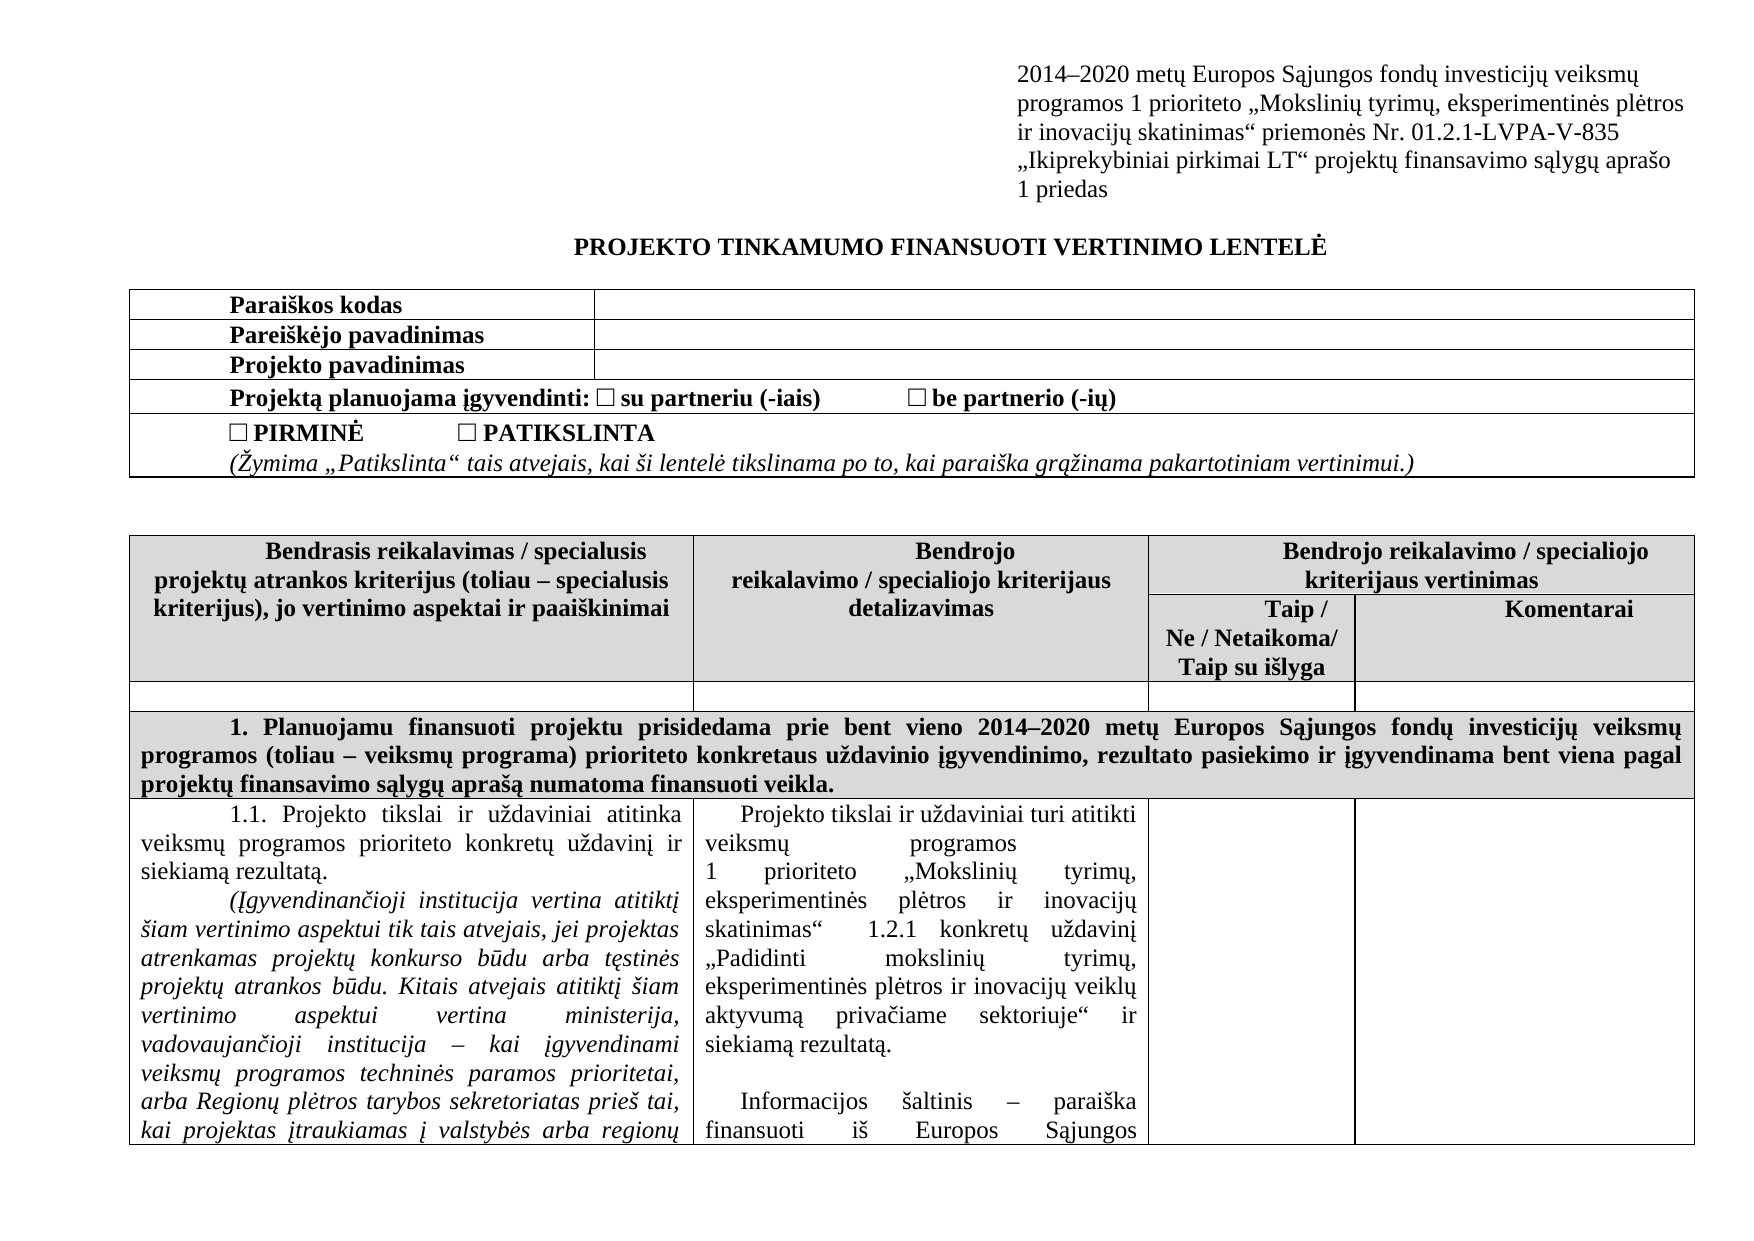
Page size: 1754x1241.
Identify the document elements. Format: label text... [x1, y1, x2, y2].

text 2014–2020 metų Europos Sąjungos fondų investicijų veiksmų [1017, 59, 1695, 88]
text „Ikiprekybiniai pirkimai LT“ projektų finansavimo sąlygų aprašo [1017, 145, 1695, 174]
table_cell Projektą planuojama įgyvendinti: □ su partneriu (-iais) □ be partnerio (-ių) [130, 380, 1694, 413]
table_header Bendrojo reikalavimo / specialiojo kriterijaus detalizavimas [694, 536, 1148, 681]
table_cell 1. Planuojamu finansuoti projektu prisidedama prie bent vieno 2014–2020 metų Europos Sąjungos fondų investicijų veiksmų programos (toliau – veiksmų programa) prioriteto konkretaus uždavinio įgyvendinimo, rezultato pasiekimo ir įgyvendinama bent viena pagal projektų finansavimo sąlygų aprašą numatoma finansuoti veikla. [130, 712, 1694, 798]
table_cell [1356, 682, 1694, 711]
table_cell [595, 320, 1694, 349]
table_cell [694, 682, 1148, 711]
text PROJEKTO TINKAMUMO FINANSUOTI VERTINIMO LENTELĖ [118, 232, 1695, 260]
table_cell □ PIRMINĖ □ PATIKSLINTA (Žymima „Patikslinta“ tais atvejais, kai ši lentelė tikslinama po to, kai paraiška grąžinama pakartotiniam vertinimui.) [130, 414, 1694, 476]
table_header [595, 290, 1694, 319]
table_header Paraiškos kodas [130, 290, 594, 319]
table_header Bendrasis reikalavimas / specialusis projektų atrankos kriterijus (toliau – specialusis kriterijus), jo vertinimo aspektai ir paaiškinimai [130, 536, 693, 681]
text programos 1 prioriteto „Mokslinių tyrimų, eksperimentinės plėtros [1017, 88, 1695, 117]
table_cell [1149, 799, 1354, 1144]
table_cell Projekto tikslai ir uždaviniai turi atitikti veiksmų programos 1 prioriteto „Mokslinių tyrimų, eksperimentinės plėtros ir inovacijų skatinimas“ 1.2.1 konkretų uždavinį „Padidinti mokslinių tyrimų, eksperimentinės plėtros ir inovacijų veiklų aktyvumą privačiame sektoriuje“ ir siekiamą rezultatą. Informacijos šaltinis – paraiška finansuoti iš Europos Sąjungos [694, 799, 1148, 1144]
table_cell [130, 682, 693, 711]
table_cell Projekto pavadinimas [130, 350, 594, 378]
text ir inovacijų skatinimas“ priemonės Nr. 01.2.1-LVPA-V-835 [1017, 117, 1695, 145]
table_cell [1149, 682, 1354, 711]
table_cell [595, 350, 1694, 378]
table_cell Taip / Ne / Netaikoma/ Taip su išlyga [1149, 595, 1354, 681]
table_cell Pareiškėjo pavadinimas [130, 320, 594, 349]
table_cell Komentarai [1356, 595, 1694, 681]
text 1 priedas [882, 174, 1695, 203]
table_cell [1356, 799, 1694, 1144]
table_header Bendrojo reikalavimo / specialiojo kriterijaus vertinimas [1149, 536, 1694, 593]
table_cell 1.1. Projekto tikslai ir uždaviniai atitinka veiksmų programos prioriteto konkretų uždavinį ir siekiamą rezultatą. (Įgyvendinančioji institucija vertina atitiktį šiam vertinimo aspektui tik tais atvejais, jei projektas atrenkamas projektų konkurso būdu arba tęstinės projektų atrankos būdu. Kitais atvejais atitiktį šiam vertinimo aspektui vertina ministerija, vadovaujančioji institucija – kai įgyvendinami veiksmų programos techninės paramos prioritetai, arba Regionų plėtros tarybos sekretoriatas prieš tai, kai projektas įtraukiamas į valstybės arba regionų [130, 799, 693, 1144]
